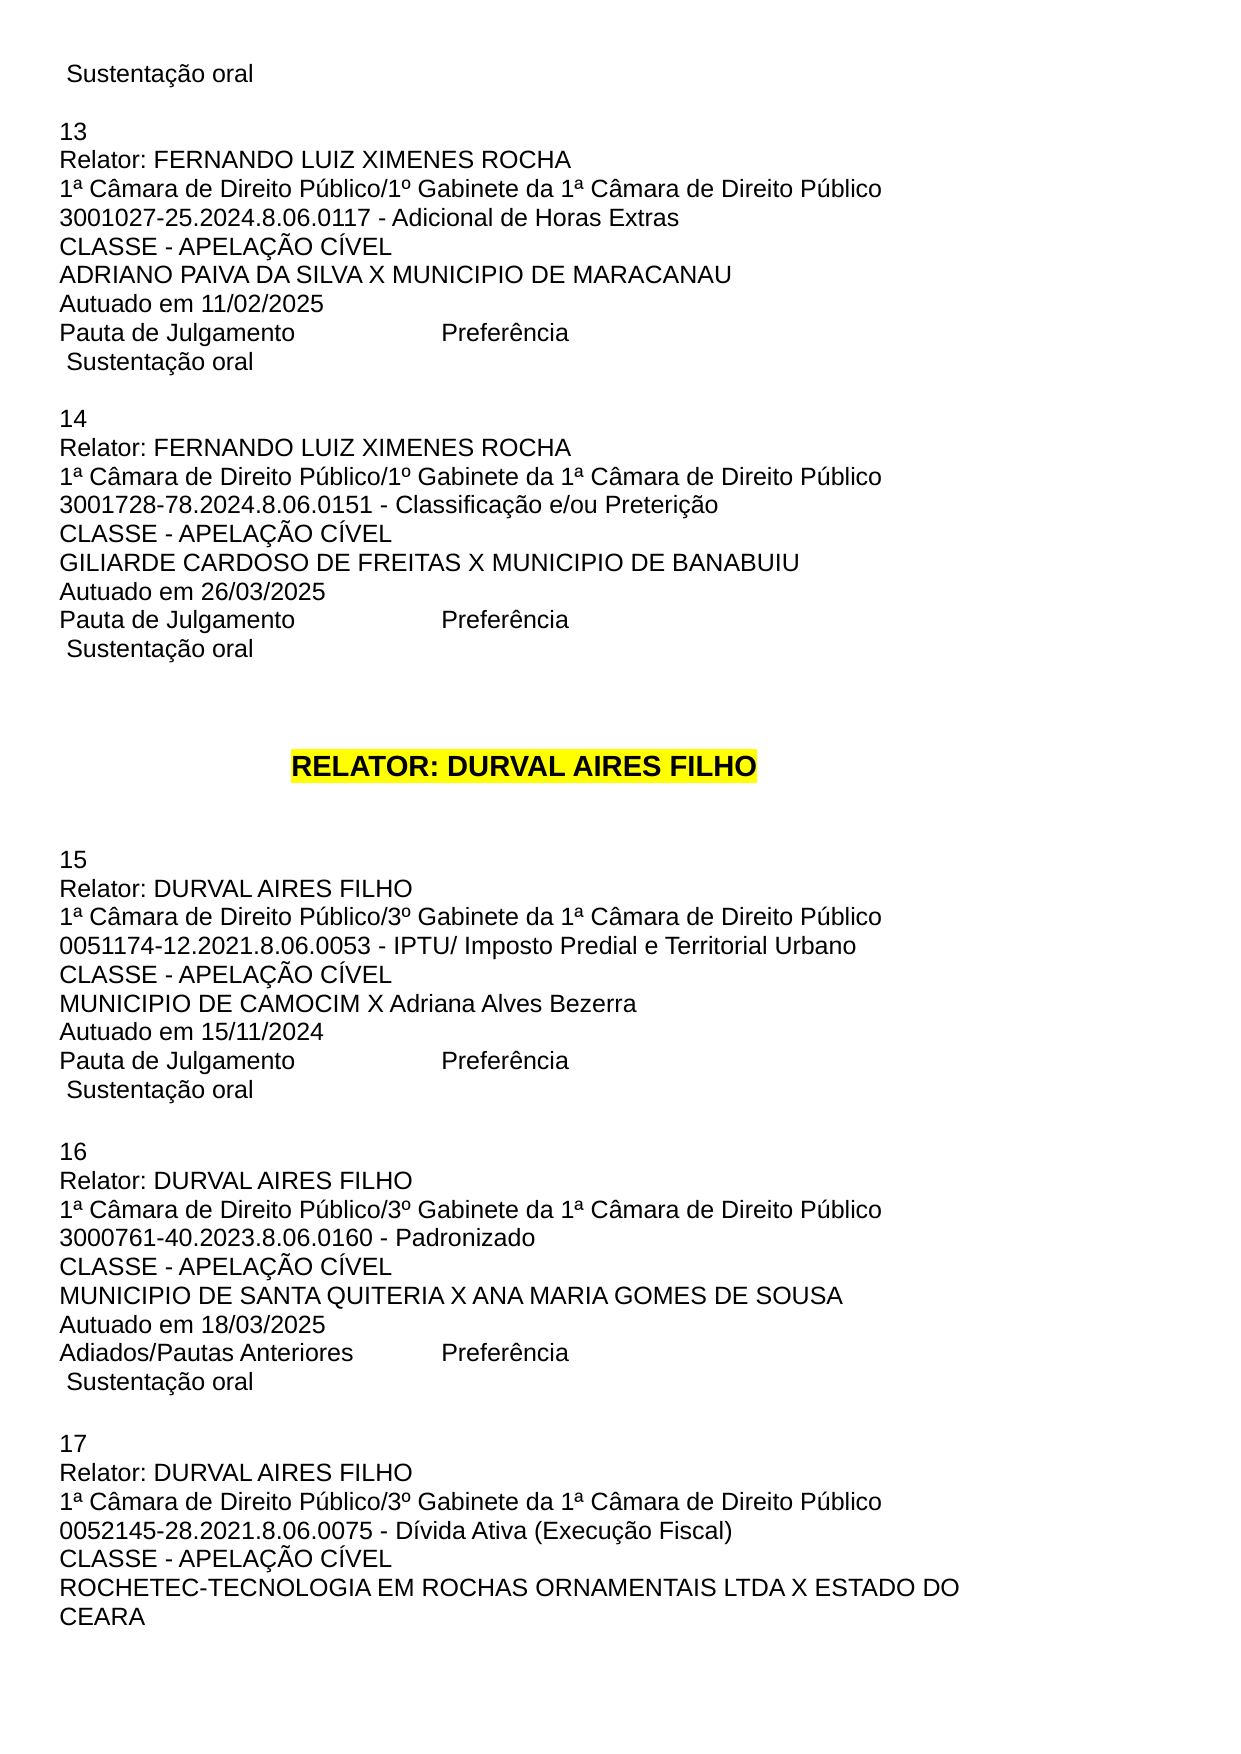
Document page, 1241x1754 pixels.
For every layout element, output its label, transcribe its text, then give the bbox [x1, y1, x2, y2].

text 14 [59, 404, 989, 433]
text 16 [59, 1137, 989, 1166]
text 3000761-40.2023.8.06.0160 - Padronizado [59, 1223, 989, 1252]
text Pauta de Julgamento Preferência [59, 605, 989, 634]
text 3001728-78.2024.8.06.0151 - Classificação e/ou Preterição [59, 490, 989, 519]
text Autuado em 11/02/2025 [59, 289, 989, 318]
text 1ª Câmara de Direito Público/3º Gabinete da 1ª Câmara de Direito Público [59, 1487, 989, 1516]
text 3001027-25.2024.8.06.0117 - Adicional de Horas Extras [59, 203, 989, 232]
text CLASSE - APELAÇÃO CÍVEL [59, 232, 989, 260]
text Sustentação oral [59, 634, 989, 663]
text Relator: FERNANDO LUIZ XIMENES ROCHA [59, 145, 989, 174]
text Relator: DURVAL AIRES FILHO [59, 1166, 989, 1195]
text GILIARDE CARDOSO DE FREITAS X MUNICIPIO DE BANABUIU [59, 548, 989, 577]
text Pauta de Julgamento Preferência [59, 318, 989, 347]
text CLASSE - APELAÇÃO CÍVEL [59, 960, 989, 989]
text ADRIANO PAIVA DA SILVA X MUNICIPIO DE MARACANAU [59, 260, 989, 289]
text 1ª Câmara de Direito Público/3º Gabinete da 1ª Câmara de Direito Público [59, 902, 989, 931]
text ROCHETEC-TECNOLOGIA EM ROCHAS ORNAMENTAIS LTDA X ESTADO DO CEARA [59, 1573, 989, 1631]
text 13 [59, 117, 989, 145]
text 0051174-12.2021.8.06.0053 - IPTU/ Imposto Predial e Territorial Urbano [59, 931, 989, 960]
text CLASSE - APELAÇÃO CÍVEL [59, 1544, 989, 1573]
text 1ª Câmara de Direito Público/1º Gabinete da 1ª Câmara de Direito Público [59, 462, 989, 490]
text Relator: DURVAL AIRES FILHO [59, 1458, 989, 1487]
text 15 [59, 845, 989, 874]
text Sustentação oral [59, 1075, 989, 1104]
text Pauta de Julgamento Preferência [59, 1046, 989, 1075]
text 1ª Câmara de Direito Público/3º Gabinete da 1ª Câmara de Direito Público [59, 1195, 989, 1223]
text RELATOR: DURVAL AIRES FILHO [59, 749, 989, 783]
text MUNICIPIO DE CAMOCIM X Adriana Alves Bezerra [59, 989, 989, 1017]
text Autuado em 26/03/2025 [59, 577, 989, 605]
text Relator: FERNANDO LUIZ XIMENES ROCHA [59, 433, 989, 462]
text MUNICIPIO DE SANTA QUITERIA X ANA MARIA GOMES DE SOUSA [59, 1281, 989, 1310]
text 0052145-28.2021.8.06.0075 - Dívida Ativa (Execução Fiscal) [59, 1516, 989, 1544]
text Relator: DURVAL AIRES FILHO [59, 874, 989, 902]
text CLASSE - APELAÇÃO CÍVEL [59, 519, 989, 548]
text Sustentação oral [59, 347, 989, 375]
text Autuado em 15/11/2024 [59, 1017, 989, 1046]
text 1ª Câmara de Direito Público/1º Gabinete da 1ª Câmara de Direito Público [59, 174, 989, 203]
text 17 [59, 1429, 989, 1458]
text Sustentação oral [59, 59, 989, 88]
text CLASSE - APELAÇÃO CÍVEL [59, 1252, 989, 1281]
text Adiados/Pautas Anteriores Preferência [59, 1338, 989, 1367]
text Autuado em 18/03/2025 [59, 1310, 989, 1338]
text Sustentação oral [59, 1367, 989, 1396]
